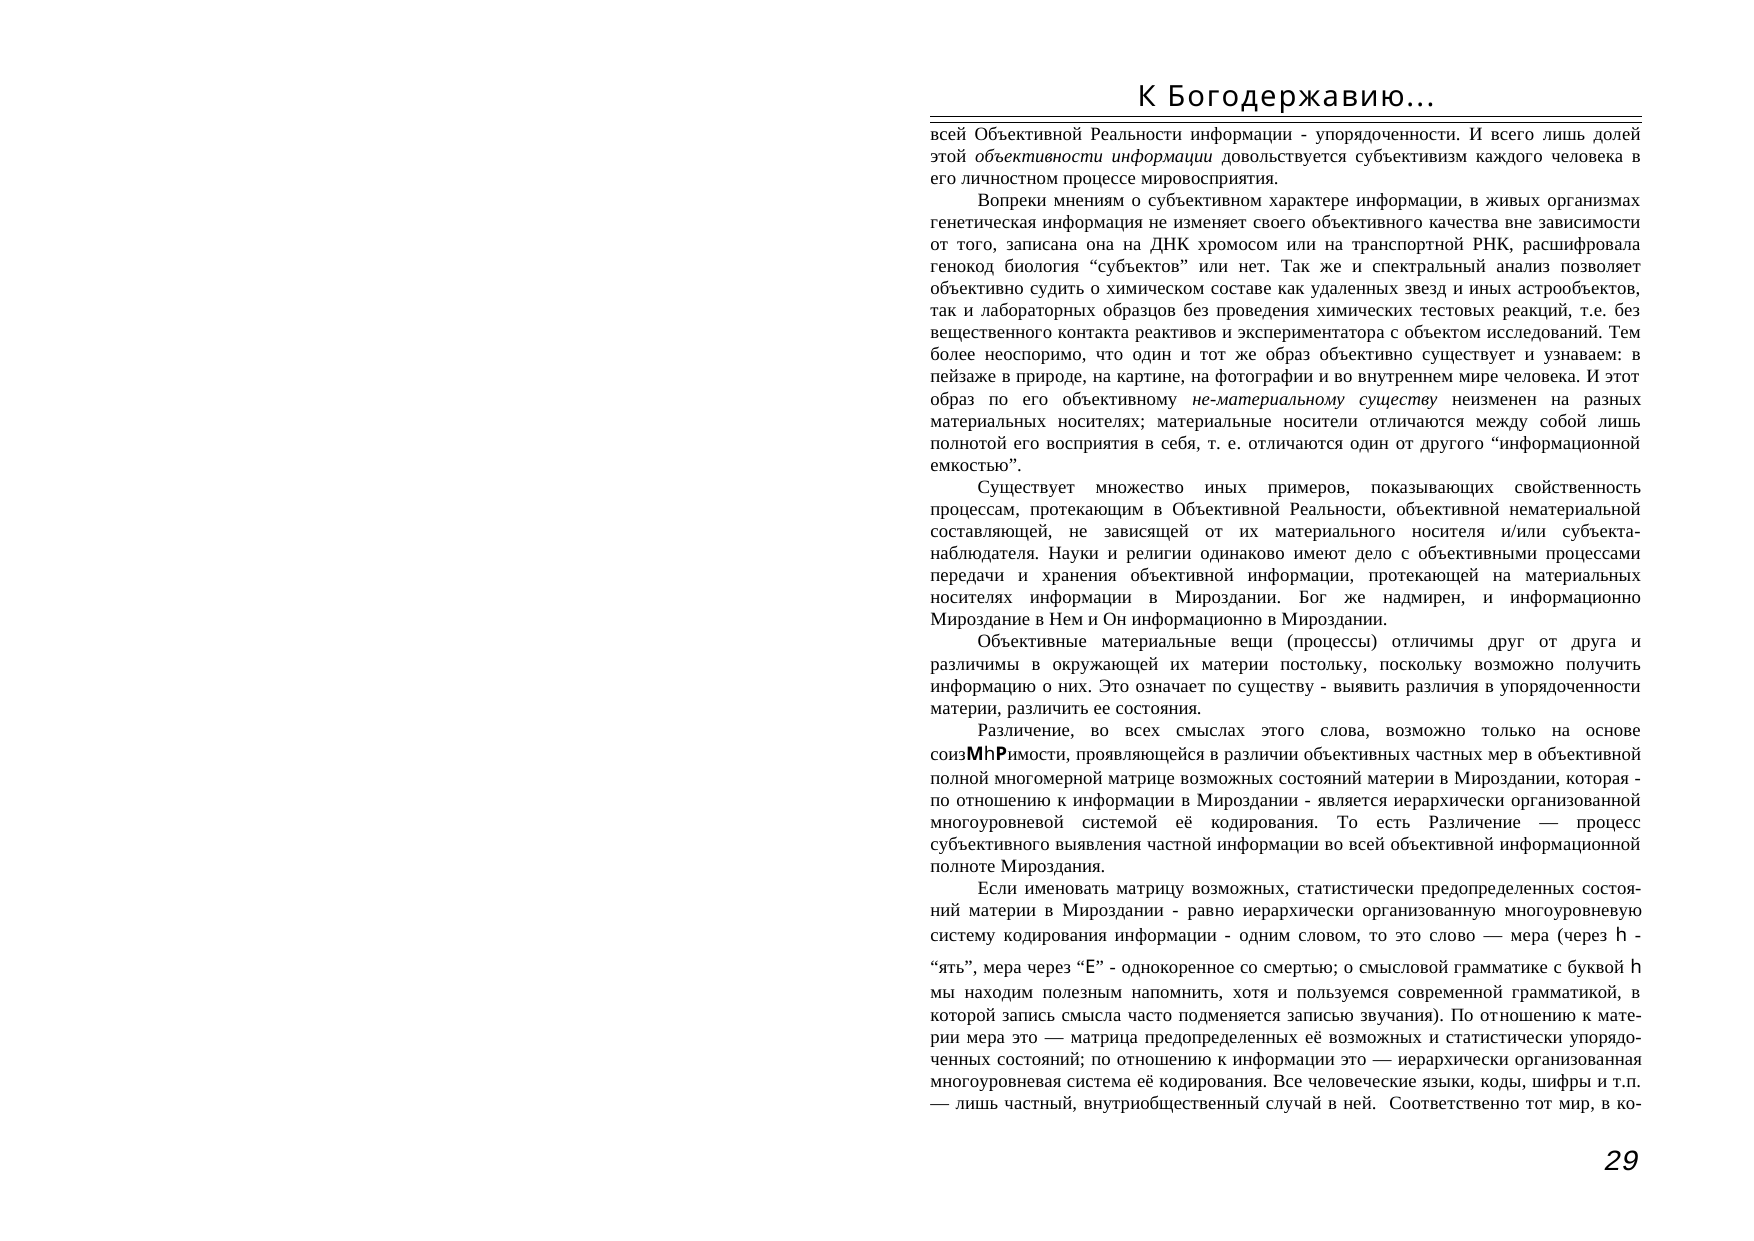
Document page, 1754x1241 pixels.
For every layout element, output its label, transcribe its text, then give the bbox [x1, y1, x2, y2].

text Вопреки мнениям о субъективном характере информации, в живых организмах генетическая информация не изменяет своего объективного качества вне зависимости от того, записана она на ДНК хромосом или на транспортной РНК, расшифровала генокод биология “субъектов” или нет. Так же и спектральный анализ позволяет объективно судить о химическом составе как удаленных звезд и иных астрообъектов, так и лабораторных образцов без проведения химических тестовых реакций, т.е. без вещественного контакта реактивов и экспериментатора с объектом исследований. Тем более неоспоримо, что один и тот же образ объективно существует и узнаваем: в пейзаже в природе, на картине, на фотографии и во внутреннем мире человека. И этот образ по его объективному не-материальному существу неизменен на разных материальных носителях; материальные носители отличаются между собой лишь полнотой его восприятия в себя, т. е. отличаются один от другого “информационной емкостью”. [930, 188, 1642, 475]
text Различение, во всех смыслах этого слова, возможно только на основе соизМhРимости, проявляющейся в различии объективных частных мер в объективной полной многомерной матрице возможных состояний материи в Мироздании, которая - по отношению к информации в Мироздании - является иерархически организованной многоуровневой системой её кодирования. То есть Различение — процесс субъективного выявления частной информации во всей объективной информационной полноте Мироздания. [930, 718, 1642, 877]
text всей Объективной Реальности информации - упорядоченности. И всего лишь долей этой объективности информации довольствуется субъективизм каждого человека в его личностном процессе мировосприятия. [930, 123, 1642, 188]
text Ес­ли име­но­вать мат­ри­цу воз­мож­ных, ста­ти­сти­че­ски пре­до­пре­де­лен­ных со­стоя­ний ма­те­рии в Ми­ро­зда­нии - рав­но ие­рар­хи­че­ски ор­га­ни­зо­ван­ную мно­го­уров­не­вую сис­те­му ко­ди­ро­ва­ния ин­фор­ма­ции - од­ним сло­вом, то это сло­во — ме­ра (че­рез h - “ять”, ме­ра че­рез “Е” - од­но­ко­рен­ное со смер­тью; о смысловой грамматике с буквой h мы находим полезным напомнить, хотя и пользуемся современной грамматикой, в которой запись смысла часто подменяется записью звучания). По от­но­ше­нию к ма­те­рии ме­ра это — мат­ри­ца пре­до­пре­де­лен­ных её воз­мож­ных и ста­ти­сти­че­ски упо­ря­до­чен­ных со­стоя­ний; по от­но­ше­нию к ин­фор­ма­ции это — ие­рар­хи­че­ски ор­га­ни­зо­ван­ная мно­го­уров­не­вая сис­те­ма её ко­ди­ро­ва­ния. Все че­ло­ве­че­ские язы­ки, ко­ды, шиф­ры и т.п. — лишь ча­ст­ный, внутриобщественный слу­чай в ней. Со­от­вет­ст­вен­но тот мир, в ко­ [930, 877, 1642, 1113]
text Объективные материальные вещи (процессы) отличимы друг от друга и различимы в окружающей их материи постольку, поскольку возможно получить информацию о них. Это означает по существу - выявить различия в упорядоченности материи, различить ее состояния. [930, 630, 1642, 718]
text Существует множество иных примеров, показывающих свойственность процессам, протекающим в Объективной Реальности, объективной нематериальной составляющей, не зависящей от их материального носителя и/или субъекта-наблюдателя. Науки и религии одинаково имеют дело с объективными процессами передачи и хранения объективной информации, протекающей на материальных носителях информации в Мироздании. Бог же надмирен, и информационно Мироздание в Нем и Он информационно в Мироздании. [930, 475, 1642, 630]
